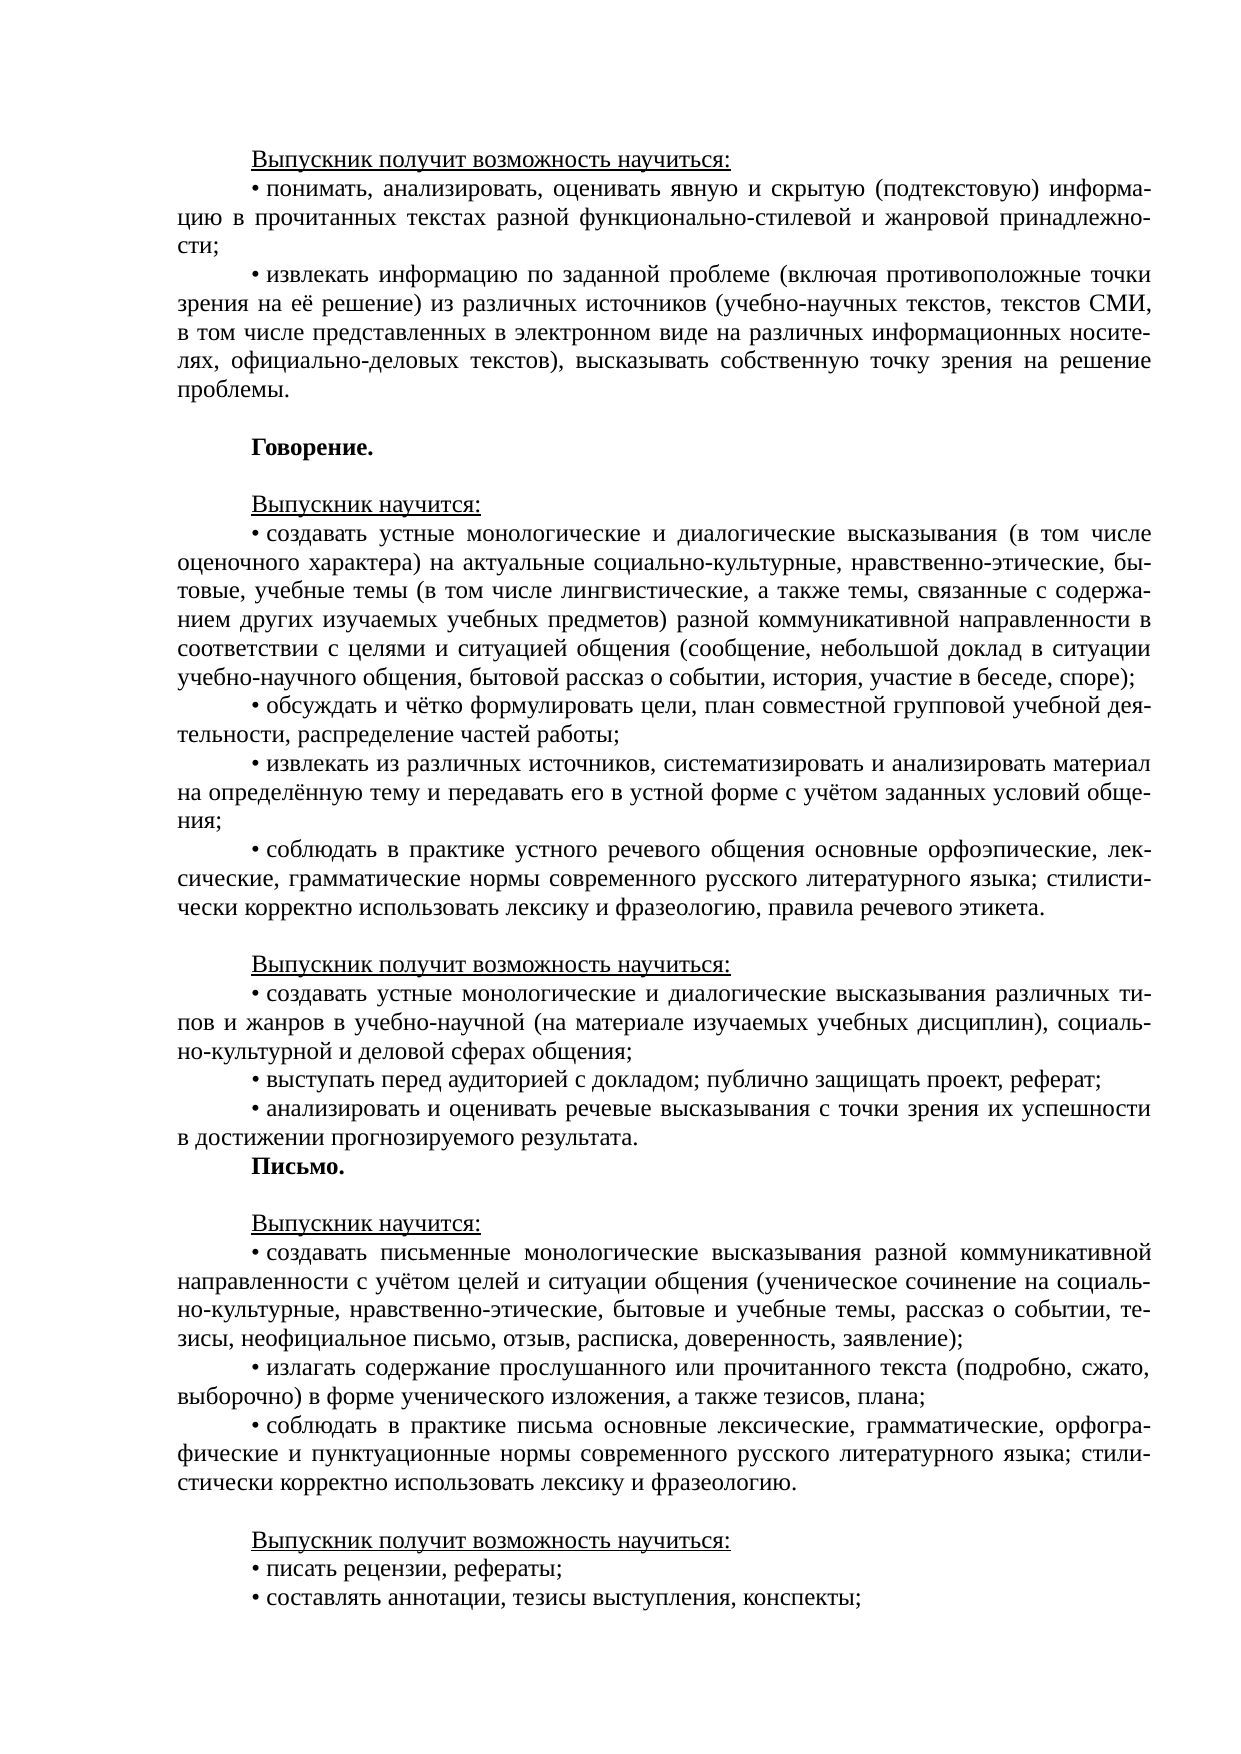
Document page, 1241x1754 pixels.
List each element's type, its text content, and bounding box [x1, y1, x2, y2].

text Выпускник получит возможность научиться: [251, 949, 1190, 978]
subtitle Письмо. [251, 1151, 1190, 1180]
list создавать устные монологические и диалогические высказывания (в том числе оценочного характера) на актуальные социально-культурные, нравственно-этические, бы- товые, учебные темы (в том числе лингвистические, а также темы, связанные с содержа- нием других изучаемых учебных предметов) разной коммуникативной направленности в соответствии с целями и ситуацией общения (сообщение, небольшой доклад в ситуации учебно-научного общения, бытовой рассказ о событии, история, участие в беседе, споре); [177, 518, 1152, 691]
text Выпускник научится: [251, 1208, 1190, 1237]
list выступать перед аудиторией с докладом; публично защищать проект, реферат; [251, 1064, 1190, 1093]
list составлять аннотации, тезисы выступления, конспекты; [251, 1582, 1190, 1611]
list соблюдать в практике устного речевого общения основные орфоэпические, лек- сические, грамматические нормы современного русского литературного языка; стилисти- чески корректно использовать лексику и фразеологию, правила речевого этикета. [177, 834, 1152, 921]
list соблюдать в практике письма основные лексические, грамматические, орфогра- фические и пунктуационные нормы современного русского литературного языка; стили- стически корректно использовать лексику и фразеологию. [177, 1410, 1152, 1496]
list излагать содержание прослушанного или прочитанного текста (подробно, сжато, выборочно) в форме ученического изложения, а также тезисов, плана; [177, 1352, 1151, 1410]
text Выпускник получит возможность научиться: [251, 1525, 1190, 1553]
list обсуждать и чётко формулировать цели, план совместной групповой учебной дея- тельности, распределение частей работы; [177, 691, 1152, 748]
list создавать письменные монологические высказывания разной коммуникативной направленности с учётом целей и ситуации общения (ученическое сочинение на социаль- но-культурные, нравственно-этические, бытовые и учебные темы, рассказ о событии, те- зисы, неофициальное письмо, отзыв, расписка, доверенность, заявление); [177, 1237, 1152, 1352]
subtitle Говорение. [251, 432, 1190, 461]
list создавать устные монологические и диалогические высказывания различных ти- пов и жанров в учебно-научной (на материале изучаемых учебных дисциплин), социаль- но-культурной и деловой сферах общения; [177, 978, 1152, 1064]
text Выпускник получит возможность научиться: [251, 144, 1190, 173]
list извлекать из различных источников, систематизировать и анализировать материал на определённую тему и передавать его в устной форме с учётом заданных условий обще- ния; [177, 748, 1152, 834]
list извлекать информацию по заданной проблеме (включая противоположные точки зрения на её решение) из различных источников (учебно-научных текстов, текстов СМИ, в том числе представленных в электронном виде на различных информационных носите- лях, официально-деловых текстов), высказывать собственную точку зрения на решение проблемы. [177, 259, 1152, 403]
list анализировать и оценивать речевые высказывания с точки зрения их успешности в достижении прогнозируемого результата. [177, 1093, 1151, 1151]
list понимать, анализировать, оценивать явную и скрытую (подтекстовую) информа- цию в прочитанных текстах разной функционально-стилевой и жанровой принадлежно- сти; [177, 173, 1152, 259]
text Выпускник научится: [251, 489, 1190, 518]
list писать рецензии, рефераты; [251, 1553, 1190, 1582]
